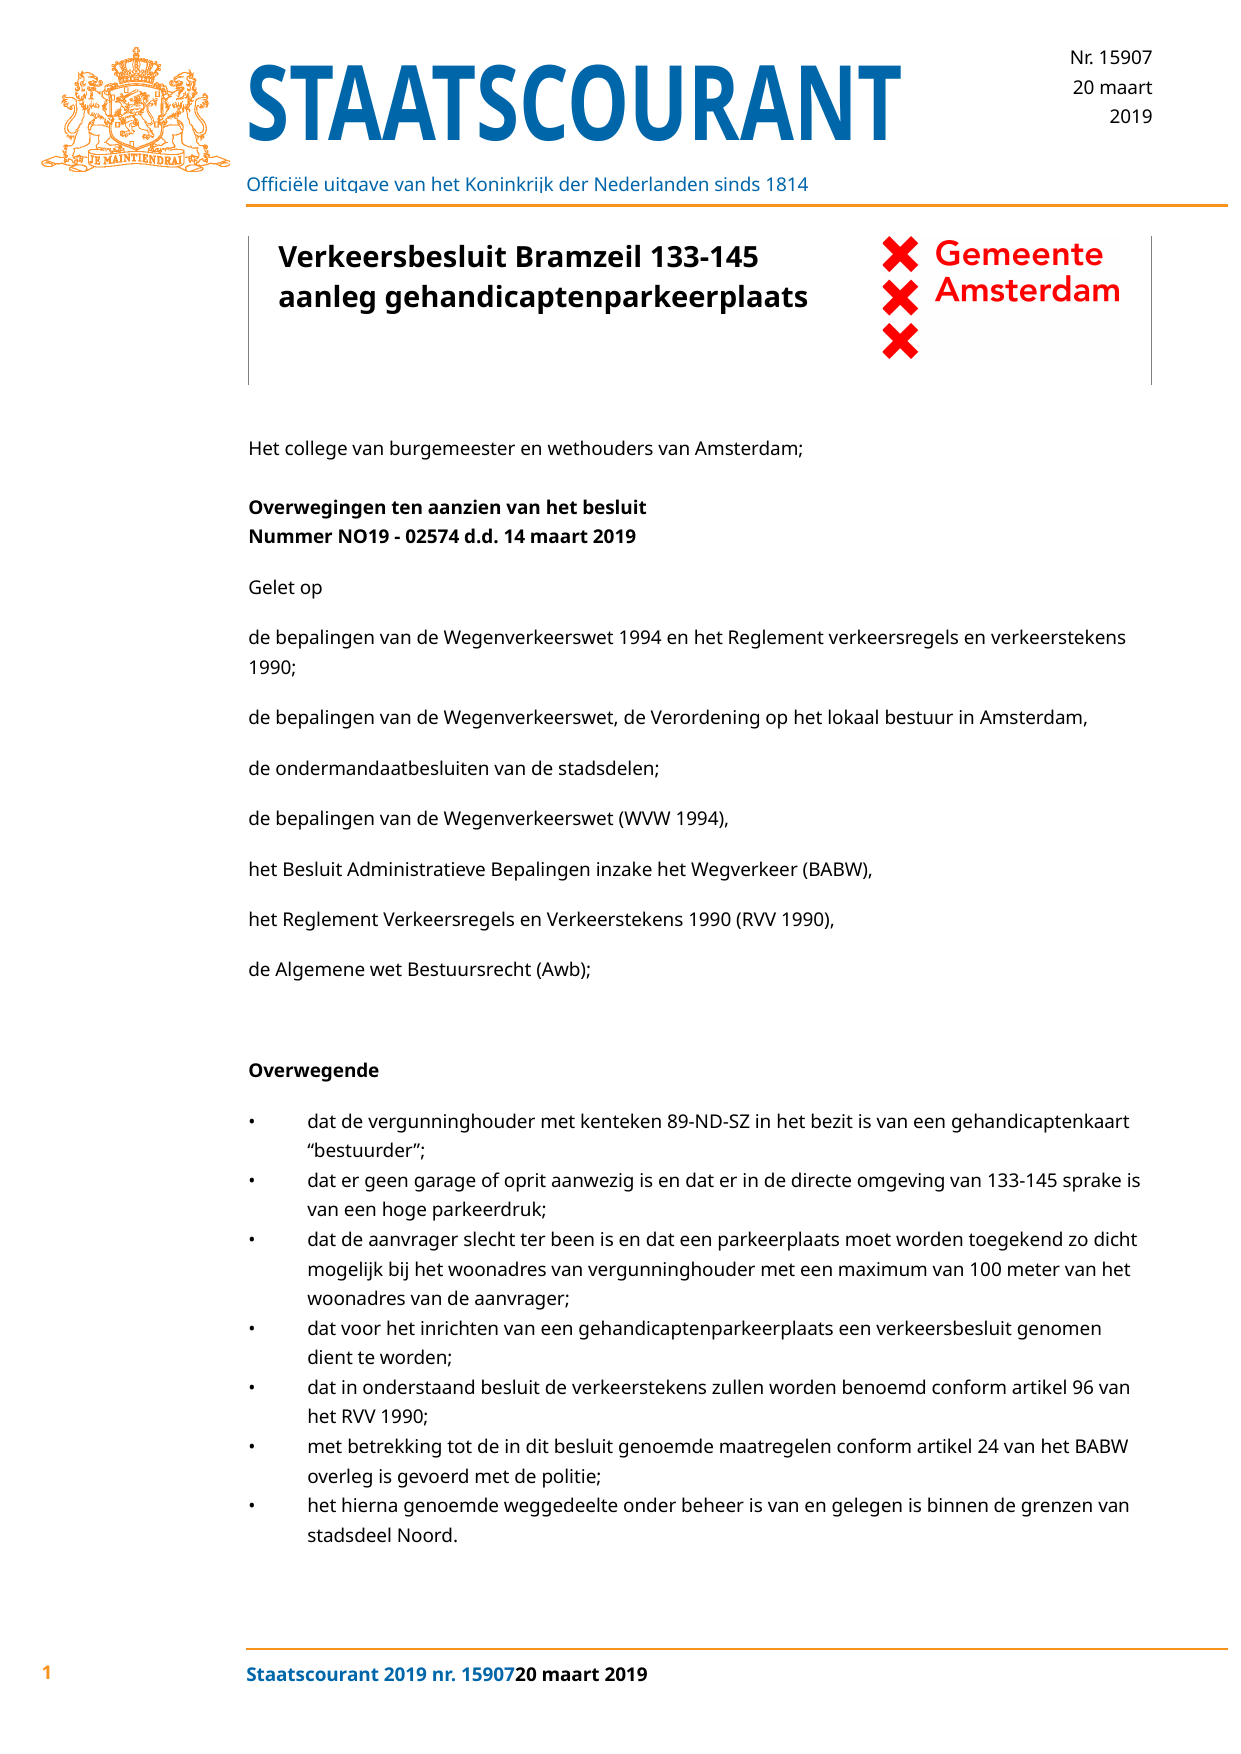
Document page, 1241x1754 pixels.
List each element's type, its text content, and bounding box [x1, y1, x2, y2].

text de bepalingen van de Wegenverkeerswet (WVW 1994), [248, 805, 1152, 831]
text Overwegingen ten aanzien van het besluit [248, 494, 1152, 520]
table_header Verkeersbesluit Bramzeil 133-145 aanleg gehandicaptenparkeerplaats [249, 236, 850, 385]
picture [41, 47, 231, 172]
text de ondermandaatbesluiten van de stadsdelen; [248, 755, 1152, 781]
text Overwegende [248, 1057, 1152, 1083]
table_header [850, 236, 1151, 385]
list het hierna genoemde weggedeelte onder beheer is van en gelegen is binnen de grenzen van stadsdeel Noord. [248, 1492, 1152, 1548]
list dat in onderstaand besluit de verkeerstekens zullen worden benoemd conform artikel 96 van het RVV 1990; [248, 1374, 1152, 1429]
text het Besluit Administratieve Bepalingen inzake het Wegverkeer (BABW), [248, 856, 1152, 882]
text het Reglement Verkeersregels en Verkeerstekens 1990 (RVV 1990), [248, 906, 1152, 932]
list met betrekking tot de in dit besluit genoemde maatregelen conform artikel 24 van het BABW overleg is gevoerd met de politie; [248, 1433, 1152, 1489]
list dat de vergunninghouder met kenteken 89-ND-SZ in het bezit is van een gehandicaptenkaart “bestuurder”; [248, 1108, 1152, 1163]
text Het college van burgemeester en wethouders van Amsterdam; [248, 435, 1152, 461]
text de bepalingen van de Wegenverkeerswet, de Verordening op het lokaal bestuur in Amsterdam, [248, 704, 1152, 730]
list dat de aanvrager slecht ter been is en dat een parkeerplaats moet worden toegekend zo dicht mogelijk bij het woonadres van vergunninghouder met een maximum van 100 meter van het woonadres van de aanvrager; [248, 1226, 1152, 1311]
picture [882, 236, 1119, 359]
list dat voor het inrichten van een gehandicaptenparkeerplaats een verkeersbesluit genomen dient te worden; [248, 1315, 1152, 1370]
text Gelet op [248, 574, 1152, 600]
text de Algemene wet Bestuursrecht (Awb); [248, 957, 1152, 982]
text de bepalingen van de Wegenverkeerswet 1994 en het Reglement verkeersregels en verkeerstekens 1990; [248, 624, 1152, 680]
text Nummer NO19 - 02574 d.d. 14 maart 2019 [248, 524, 1152, 549]
list dat er geen garage of oprit aanwezig is en dat er in de directe omgeving van 133-145 sprake is van een hoge parkeerdruk; [248, 1167, 1152, 1222]
